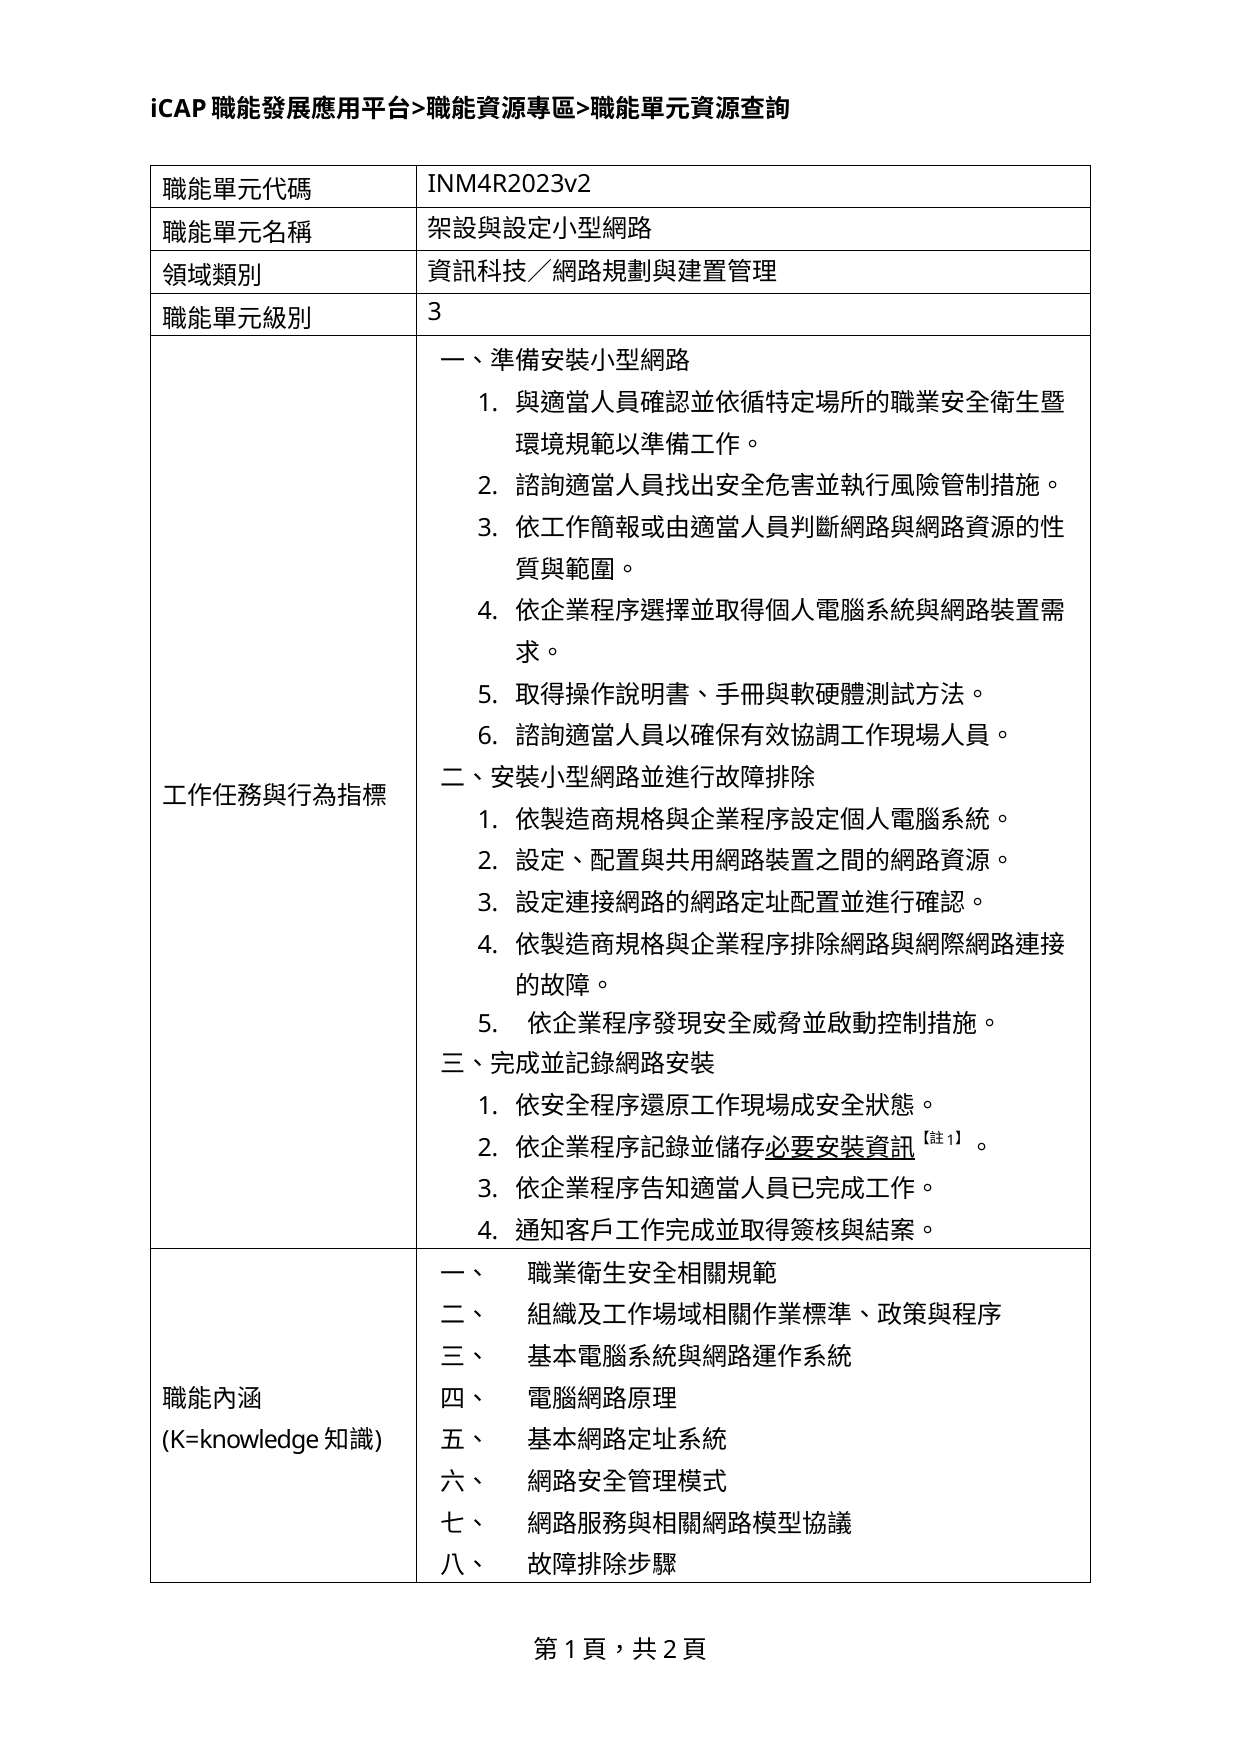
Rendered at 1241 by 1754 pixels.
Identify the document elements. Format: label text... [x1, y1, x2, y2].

table_cell 工作任務與行為指標 [151, 336, 416, 1248]
table_cell 職業衛生安全相關規範 組織及工作場域相關作業標準、政策與程序 基本電腦系統與網路運作系統 電腦網路原理 基本網路定址系統 網路安全管理模式 網路服務與相關網路模型協議 故障排除步驟 [417, 1249, 1090, 1582]
table_header 職能單元代碼 [151, 166, 416, 207]
table_cell 領域類別 [151, 251, 416, 293]
table_cell 職能單元級別 [151, 294, 416, 335]
table_cell 3 [417, 294, 1090, 335]
table_cell 架設與設定小型網路 [417, 208, 1090, 250]
table_header INM4R2023v2 [417, 166, 1090, 207]
table_cell 資訊科技／網路規劃與建置管理 [417, 251, 1090, 293]
table_cell 準備安裝小型網路 與適當人員確認並依循特定場所的職業安全衛生暨環境規範以準備工作。 諮詢適當人員找出安全危害並執行風險管制措施。 依工作簡報或由適當人員判斷網路與網路資源的性質與範圍。 依企業程序選擇並取得個人電腦系統與網路裝置需求。 取得操作說明書、手冊與軟硬體測試方法。 諮詢適當人員以確保有效協調工作現場人員。 安裝小型網路並進行故障排除 依製造商規格與企業程序設定個人電腦系統。 設定、配置與共用網路裝置之間的網路資源。 設定連接網路的網路定址配置並進行確認。 依製造商規格與企業程序排除網路與網際網路連接的故障。 依企業程序發現安全威脅並啟動控制措施。 完成並記錄網路安裝 依安全程序還原工作現場成安全狀態。 依企業程序記錄並儲存必要安裝資訊【註1】。 依企業程序告知適當人員已完成工作。 通知客戶工作完成並取得簽核與結案。 [417, 336, 1090, 1248]
table_cell 職能內涵 (K=knowledge知識) [151, 1249, 416, 1582]
table_cell 職能單元名稱 [151, 208, 416, 250]
